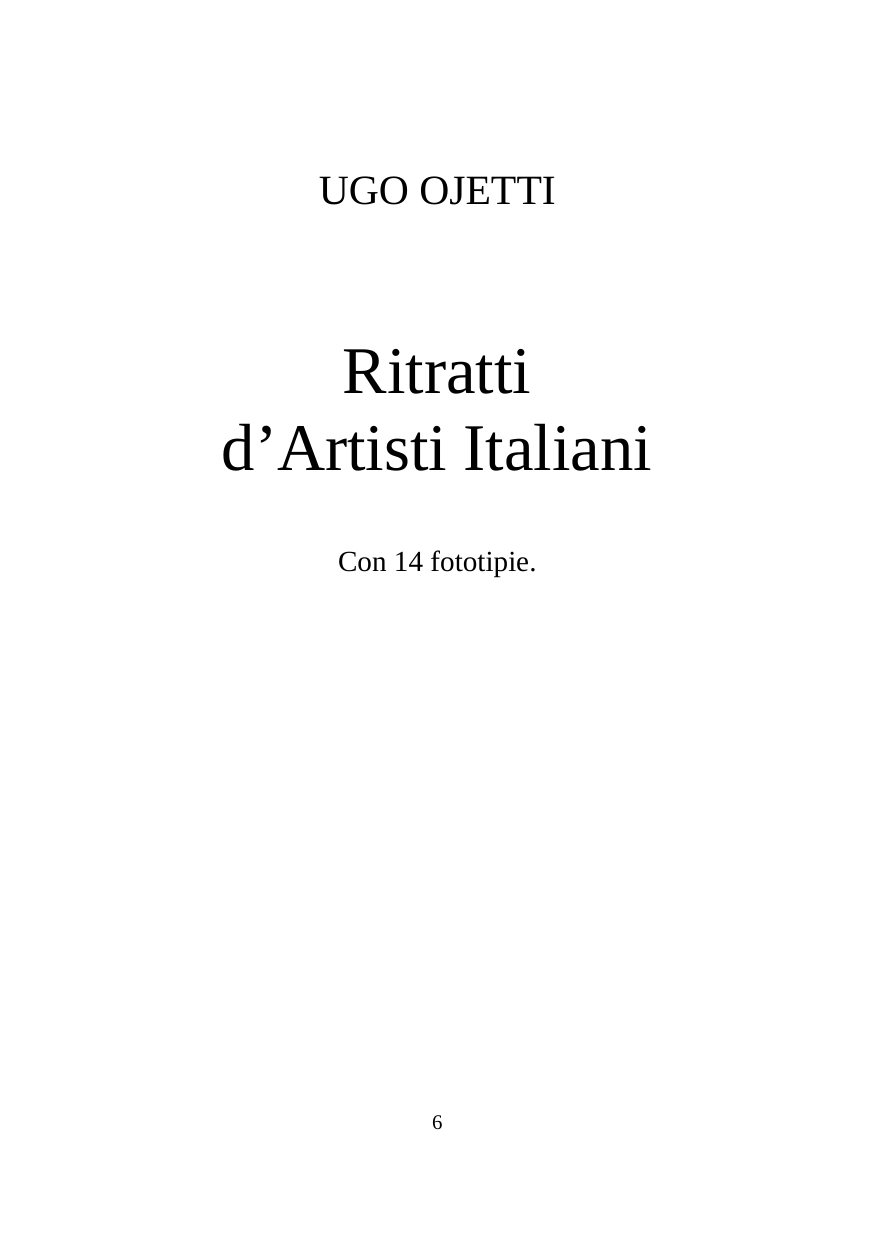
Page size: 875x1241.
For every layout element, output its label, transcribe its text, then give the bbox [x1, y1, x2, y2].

text Ritratti d’Artisti Italiani [106, 331, 768, 485]
text UGO OJETTI [106, 165, 768, 213]
text Con 14 fototipie. [106, 544, 768, 577]
